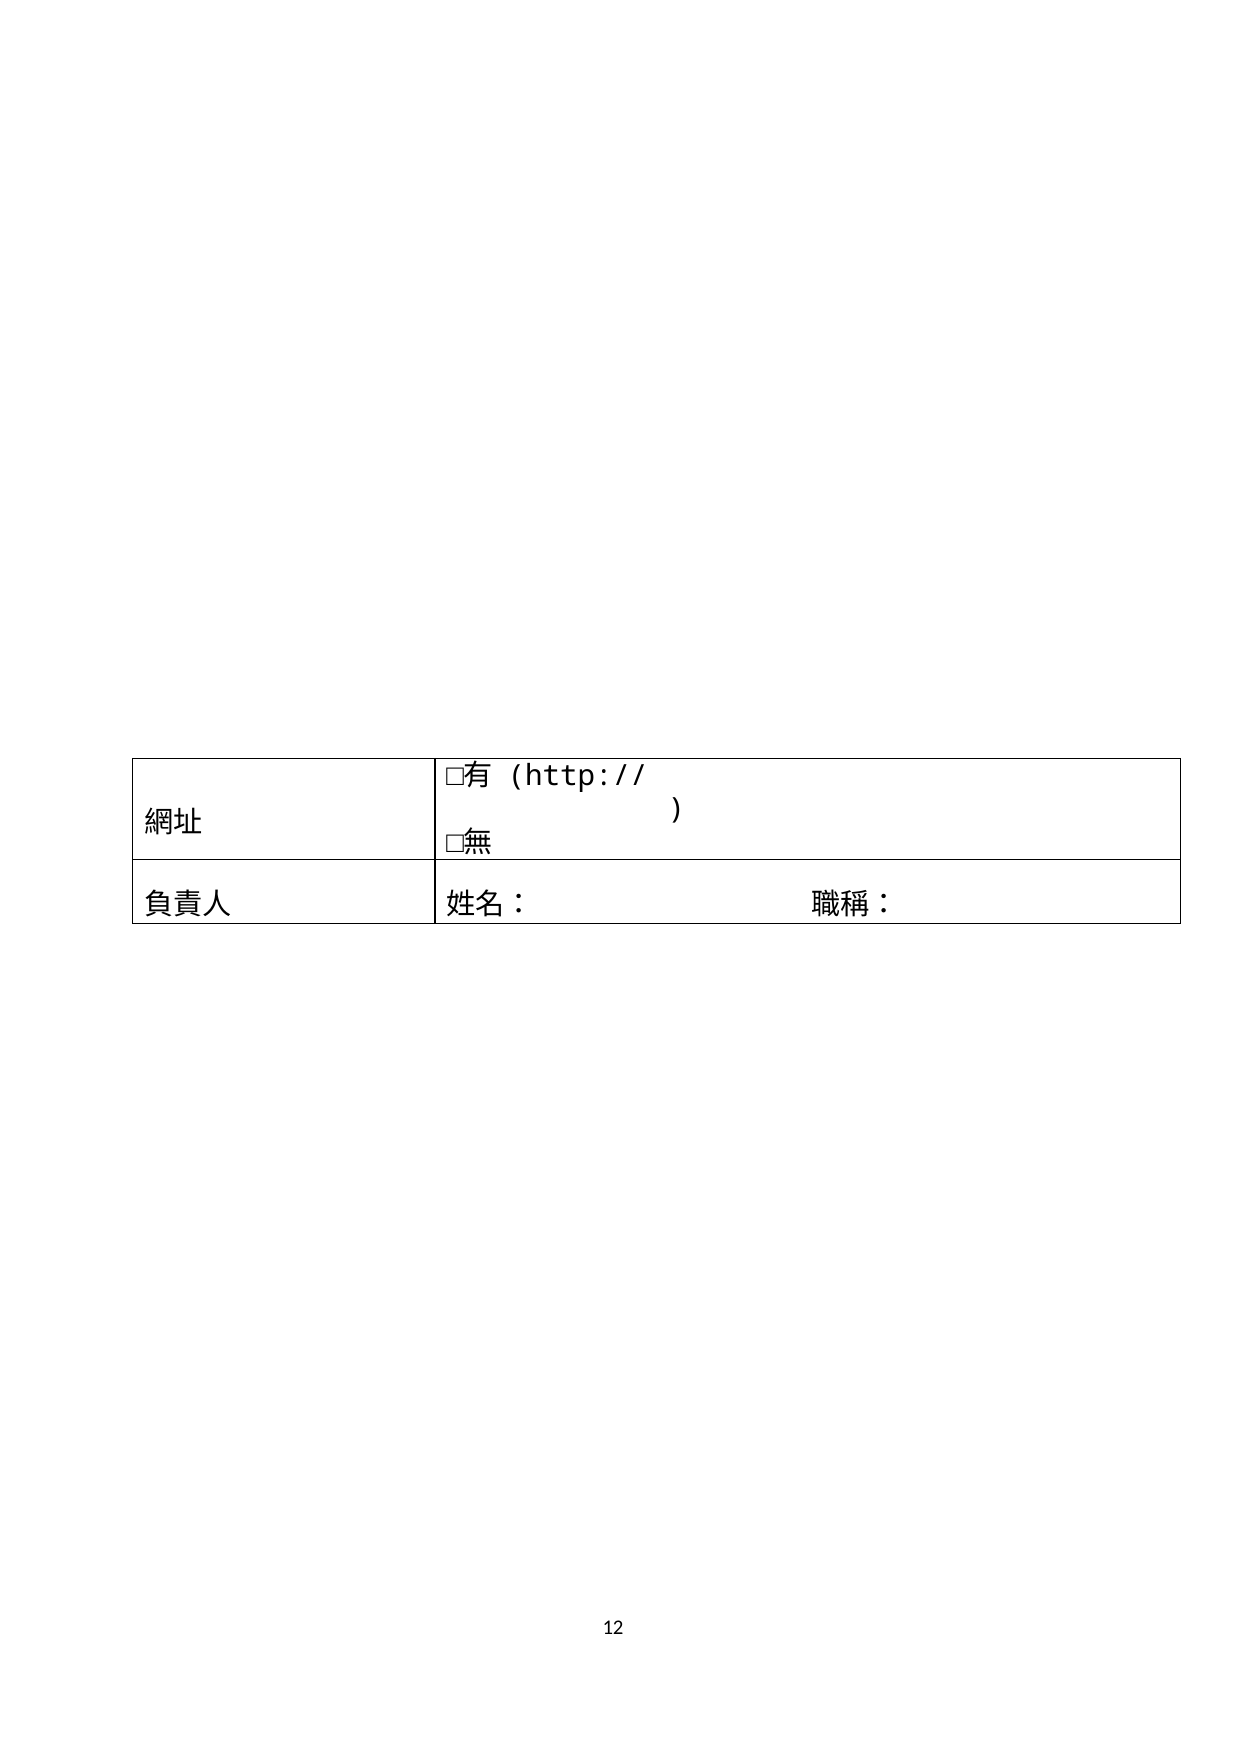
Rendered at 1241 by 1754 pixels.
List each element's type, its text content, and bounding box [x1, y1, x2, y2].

table_cell 網址 [133, 759, 434, 859]
table_cell □有 (http:// ) □無 [436, 759, 1180, 859]
table_cell 姓名： 職稱： [436, 860, 1180, 922]
table_cell 負責人 [133, 860, 434, 922]
